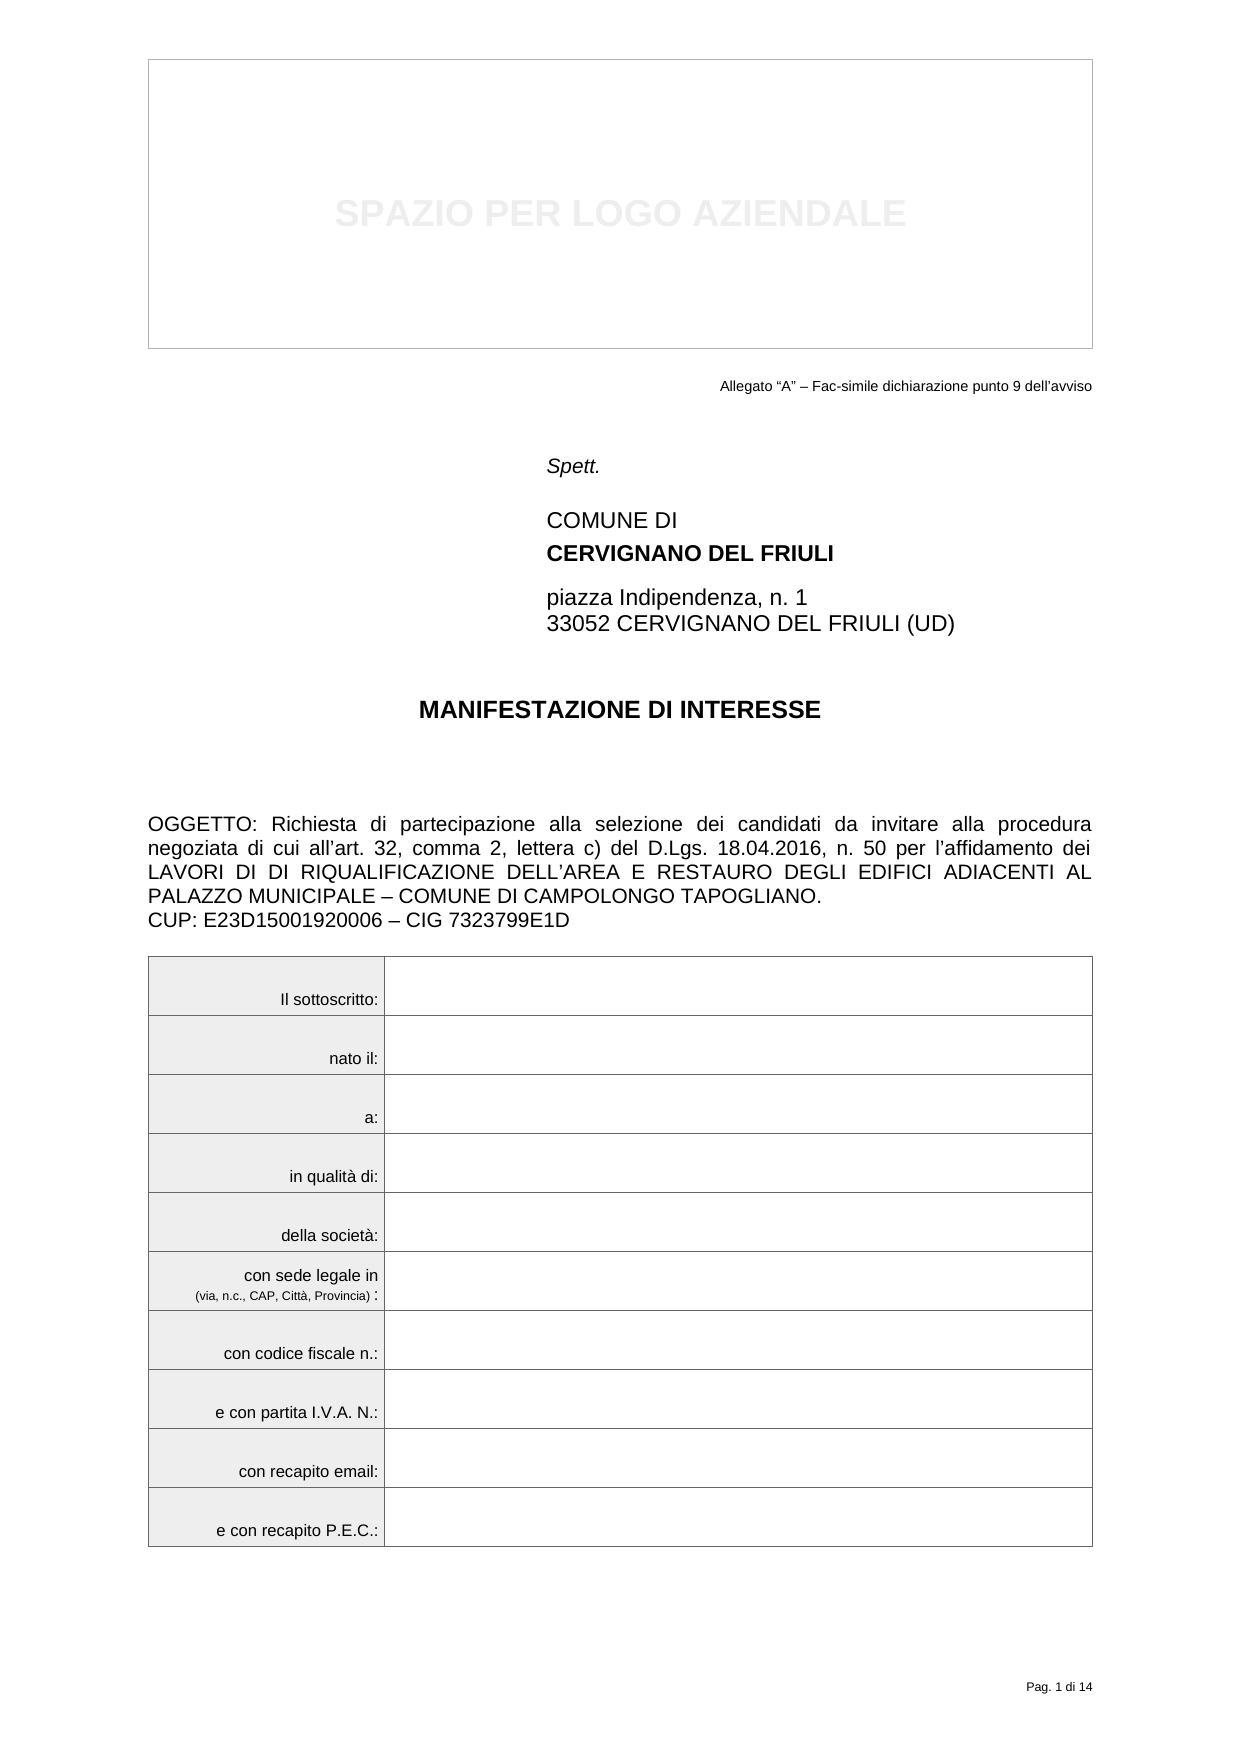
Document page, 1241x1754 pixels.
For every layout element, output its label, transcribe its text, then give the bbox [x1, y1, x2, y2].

table_header Il sottoscritto: [149, 957, 384, 1015]
text 33052 CERVIGNANO DEL FRIULI (UD) [546, 610, 1092, 636]
table_cell con sede legale in (via, n.c., CAP, Città, Provincia) : [149, 1252, 384, 1310]
table_cell e con partita I.V.A. N.: [149, 1370, 384, 1428]
text piazza Indipendenza, n. 1 [546, 583, 1092, 610]
text CERVIGNANO DEL FRIULI [546, 539, 1092, 566]
text Spett. [546, 454, 1092, 478]
table_cell in qualità di: [149, 1134, 384, 1192]
table_cell con recapito email: [149, 1429, 384, 1487]
table_cell [385, 1193, 1092, 1251]
table_cell [385, 1016, 1092, 1074]
table_cell con codice fiscale n.: [149, 1311, 384, 1369]
text Allegato “A” – Fac-simile dichiarazione punto 9 dell’avviso [148, 378, 1092, 395]
table_cell nato il: [149, 1016, 384, 1074]
table_cell [385, 1488, 1092, 1546]
table_cell [385, 1370, 1092, 1428]
text OGGETTO: Richiesta di partecipazione alla selezione dei candidati da invitare alla procedura negoziata di cui all’art. 32, comma 2, lettera c) del D.Lgs. 18.04.2016, n. 50 per l’affidamento dei LAVORI DI DI RIQUALIFICAZIONE DELL’AREA E RESTAURO DEGLI EDIFICI ADIACENTI AL PALAZZO MUNICIPALE – COMUNE DI CAMPOLONGO TAPOGLIANO. [148, 812, 1092, 908]
table_cell [385, 1075, 1092, 1133]
table_cell della società: [149, 1193, 384, 1251]
text CUP: E23D15001920006 – CIG 7323799E1D [148, 908, 1092, 932]
table_cell [385, 1311, 1092, 1369]
text COMUNE DI [546, 507, 1092, 533]
table_cell [385, 1429, 1092, 1487]
table_header [385, 957, 1092, 1015]
table_cell [385, 1252, 1092, 1310]
table_cell a: [149, 1075, 384, 1133]
table_cell [385, 1134, 1092, 1192]
table_cell e con recapito P.E.C.: [149, 1488, 384, 1546]
text MANIFESTAZIONE DI INTERESSE [148, 695, 1092, 724]
